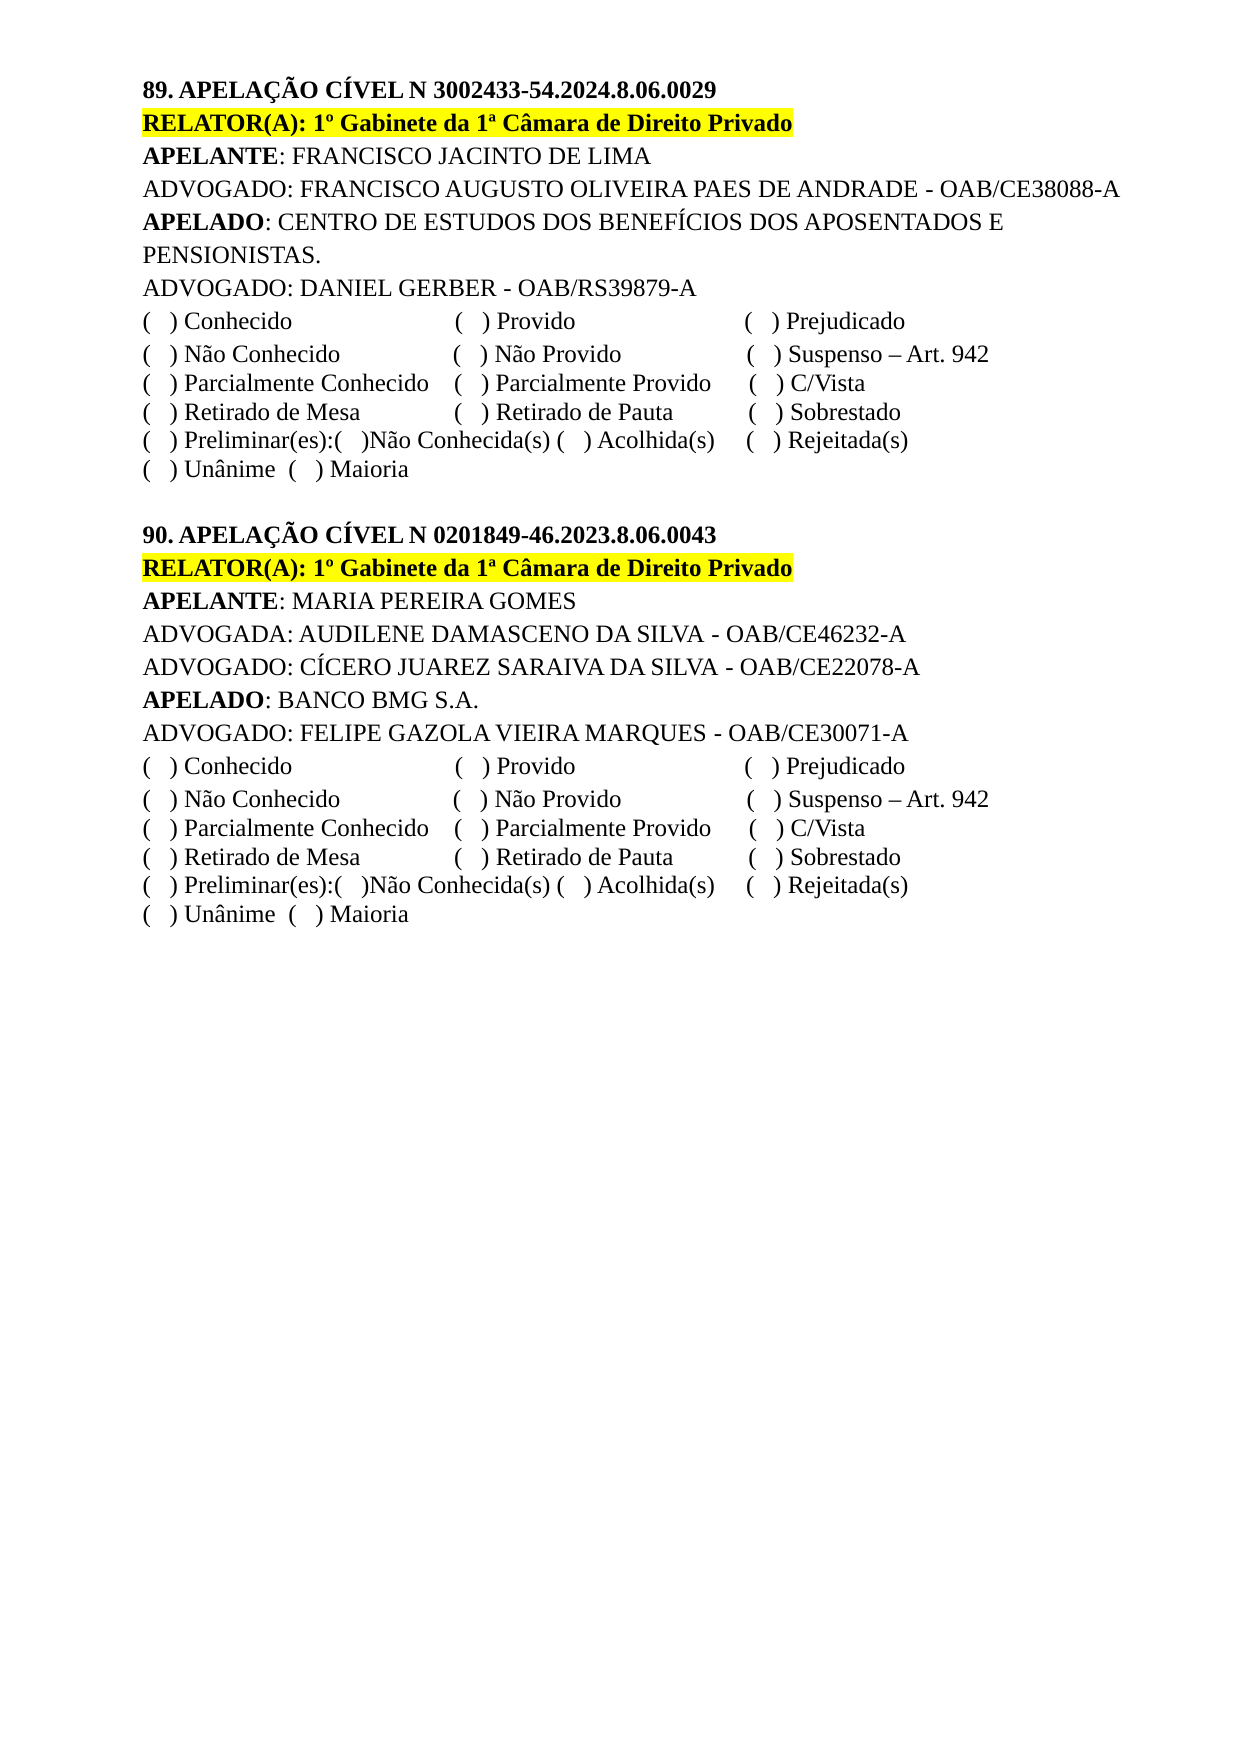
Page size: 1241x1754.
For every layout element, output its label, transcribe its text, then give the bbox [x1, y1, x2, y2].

text ( ) Parcialmente Conhecido ( ) Parcialmente Provido ( ) C/Vista [142, 368, 1158, 397]
text ( ) Preliminar(es):( )Não Conhecida(s) ( ) Acolhida(s) ( ) Rejeitada(s) [142, 871, 1158, 899]
text ( ) Preliminar(es):( )Não Conhecida(s) ( ) Acolhida(s) ( ) Rejeitada(s) [142, 425, 1158, 454]
text ( ) Parcialmente Conhecido ( ) Parcialmente Provido ( ) C/Vista [142, 813, 1158, 842]
text ( ) Retirado de Mesa ( ) Retirado de Pauta ( ) Sobrestado [142, 397, 1158, 425]
text ( ) Unânime ( ) Maioria [142, 899, 1141, 928]
text ( ) Não Conhecido ( ) Não Provido ( ) Suspenso – Art. 942 [142, 339, 1158, 368]
text ( ) Não Conhecido ( ) Não Provido ( ) Suspenso – Art. 942 [142, 784, 1158, 813]
text 89. APELAÇÃO CÍVEL N 3002433-54.2024.8.06.0029 RELATOR(A): 1º Gabinete da 1ª Câmara de Direito Privado APELANTE: FRANCISCO JACINTO DE LIMA ADVOGADO: FRANCISCO AUGUSTO OLIVEIRA PAES DE ANDRADE - OAB/CE38088-A APELADO: CENTRO DE ESTUDOS DOS BENEFÍCIOS DOS APOSENTADOS E PENSIONISTAS. ADVOGADO: DANIEL GERBER - OAB/RS39879-A ( ) Conhecido ( ) Provido ( ) Prejudicado [142, 75, 1141, 335]
text 90. APELAÇÃO CÍVEL N 0201849-46.2023.8.06.0043 RELATOR(A): 1º Gabinete da 1ª Câmara de Direito Privado APELANTE: MARIA PEREIRA GOMES ADVOGADA: AUDILENE DAMASCENO DA SILVA - OAB/CE46232-A ADVOGADO: CÍCERO JUAREZ SARAIVA DA SILVA - OAB/CE22078-A APELADO: BANCO BMG S.A. ADVOGADO: FELIPE GAZOLA VIEIRA MARQUES - OAB/CE30071-A ( ) Conhecido ( ) Provido ( ) Prejudicado [142, 487, 1141, 780]
text ( ) Retirado de Mesa ( ) Retirado de Pauta ( ) Sobrestado [142, 842, 1158, 871]
text ( ) Unânime ( ) Maioria [142, 454, 1141, 483]
